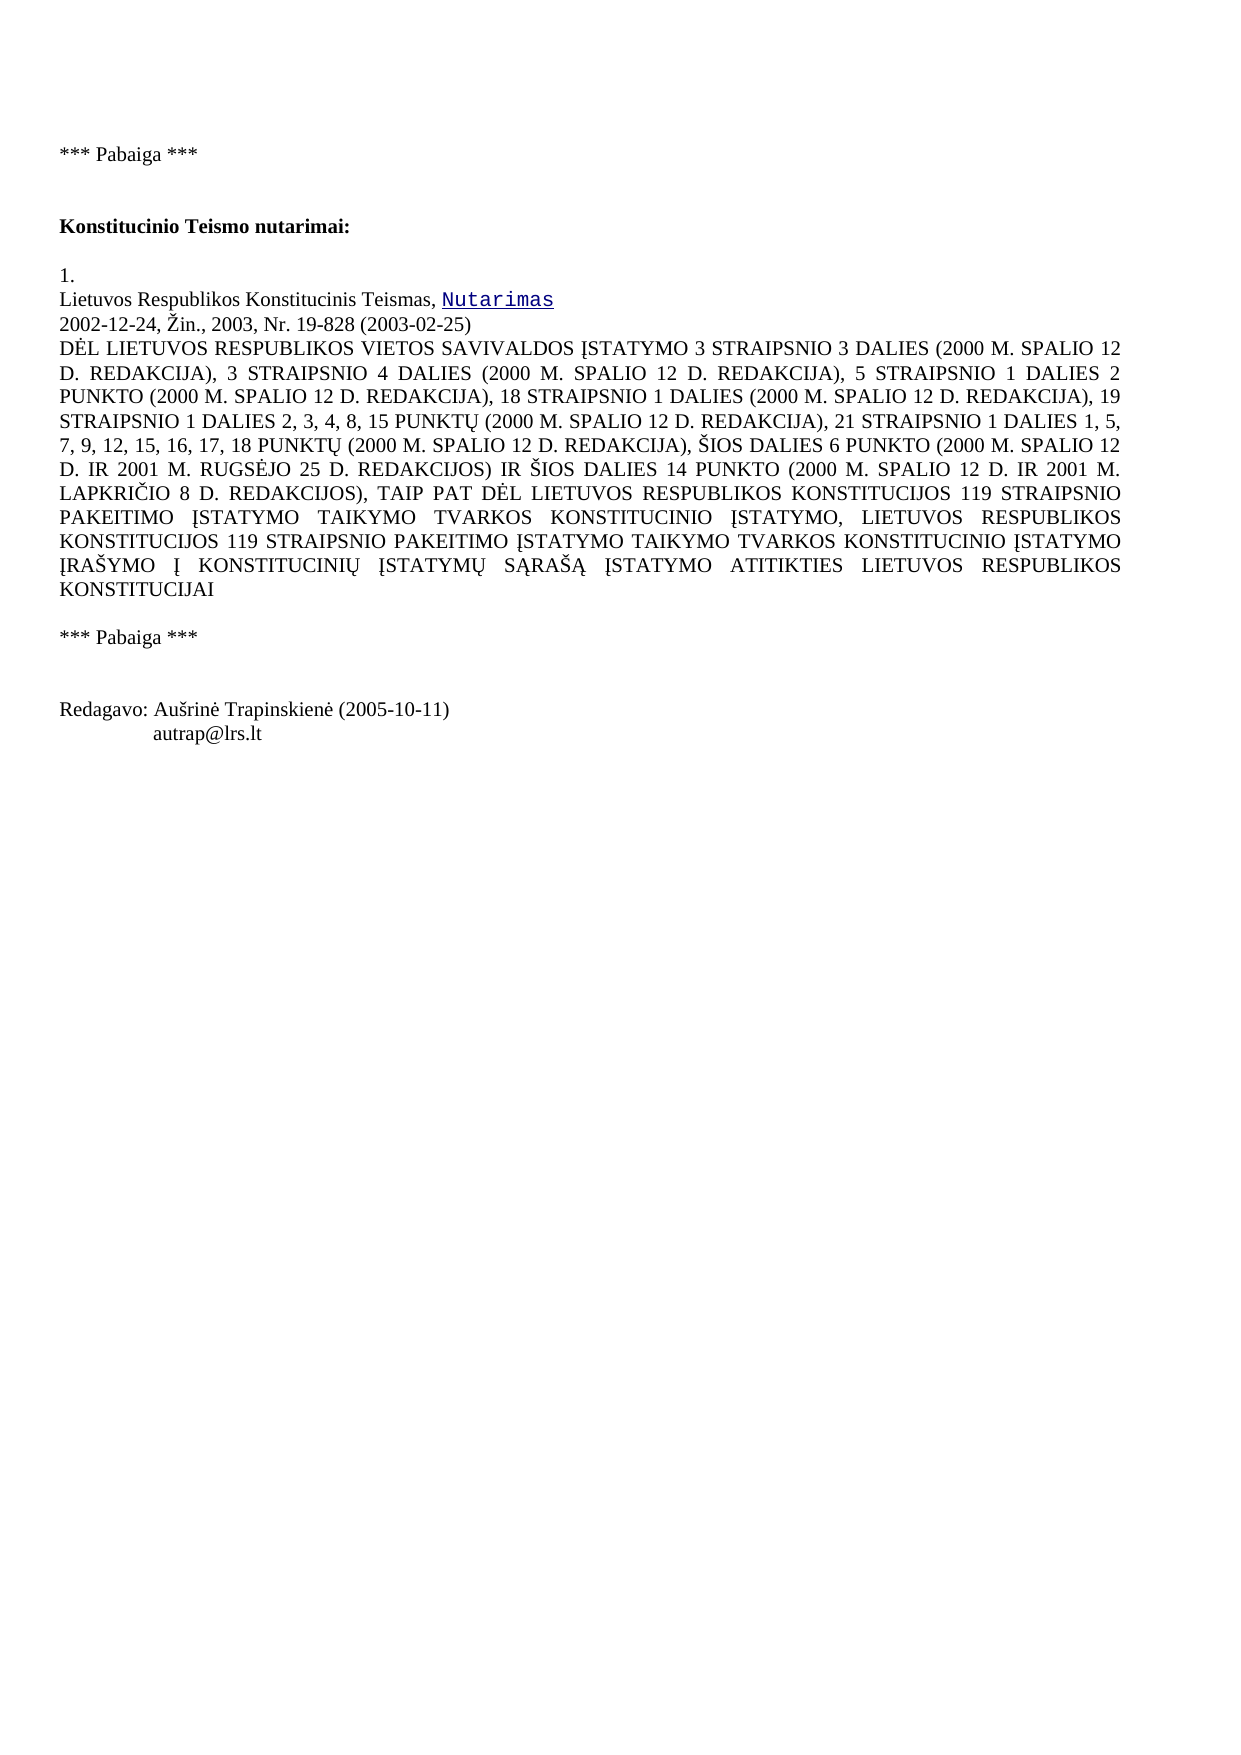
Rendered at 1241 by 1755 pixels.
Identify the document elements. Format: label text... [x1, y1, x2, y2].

text *** Pabaiga *** [59, 142, 1122, 166]
text autrap@lrs.lt [59, 721, 1122, 745]
text *** Pabaiga *** [59, 625, 1122, 649]
text 2002-12-24, Žin., 2003, Nr. 19-828 (2003-02-25) [59, 312, 1122, 336]
text DĖL LIETUVOS RESPUBLIKOS VIETOS SAVIVALDOS ĮSTATYMO 3 STRAIPSNIO 3 DALIES (2000 M. SPALIO 12 D. REDAKCIJA), 3 STRAIPSNIO 4 DALIES (2000 M. SPALIO 12 D. REDAKCIJA), 5 STRAIPSNIO 1 DALIES 2 PUNKTO (2000 M. SPALIO 12 D. REDAKCIJA), 18 STRAIPSNIO 1 DALIES (2000 M. SPALIO 12 D. REDAKCIJA), 19 STRAIPSNIO 1 DALIES 2, 3, 4, 8, 15 PUNKTŲ (2000 M. SPALIO 12 D. REDAKCIJA), 21 STRAIPSNIO 1 DALIES 1, 5, 7, 9, 12, 15, 16, 17, 18 PUNKTŲ (2000 M. SPALIO 12 D. REDAKCIJA), ŠIOS DALIES 6 PUNKTO (2000 M. SPALIO 12 D. IR 2001 M. RUGSĖJO 25 D. REDAKCIJOS) IR ŠIOS DALIES 14 PUNKTO (2000 M. SPALIO 12 D. IR 2001 M. LAPKRIČIO 8 D. REDAKCIJOS), TAIP PAT DĖL LIETUVOS RESPUBLIKOS KONSTITUCIJOS 119 STRAIPSNIO PAKEITIMO ĮSTATYMO TAIKYMO TVARKOS KONSTITUCINIO ĮSTATYMO, LIETUVOS RESPUBLIKOS KONSTITUCIJOS 119 STRAIPSNIO PAKEITIMO ĮSTATYMO TAIKYMO TVARKOS KONSTITUCINIO ĮSTATYMO ĮRAŠYMO Į KONSTITUCINIŲ ĮSTATYMŲ SĄRAŠĄ ĮSTATYMO ATITIKTIES LIETUVOS RESPUBLIKOS KONSTITUCIJAI [59, 336, 1122, 601]
text 1. [59, 262, 1122, 287]
text Konstitucinio Teismo nutarimai: [59, 214, 1122, 238]
text Lietuvos Respublikos Konstitucinis Teismas, Nutarimas [59, 287, 1122, 312]
text Redagavo: Aušrinė Trapinskienė (2005-10-11) [59, 697, 1122, 721]
